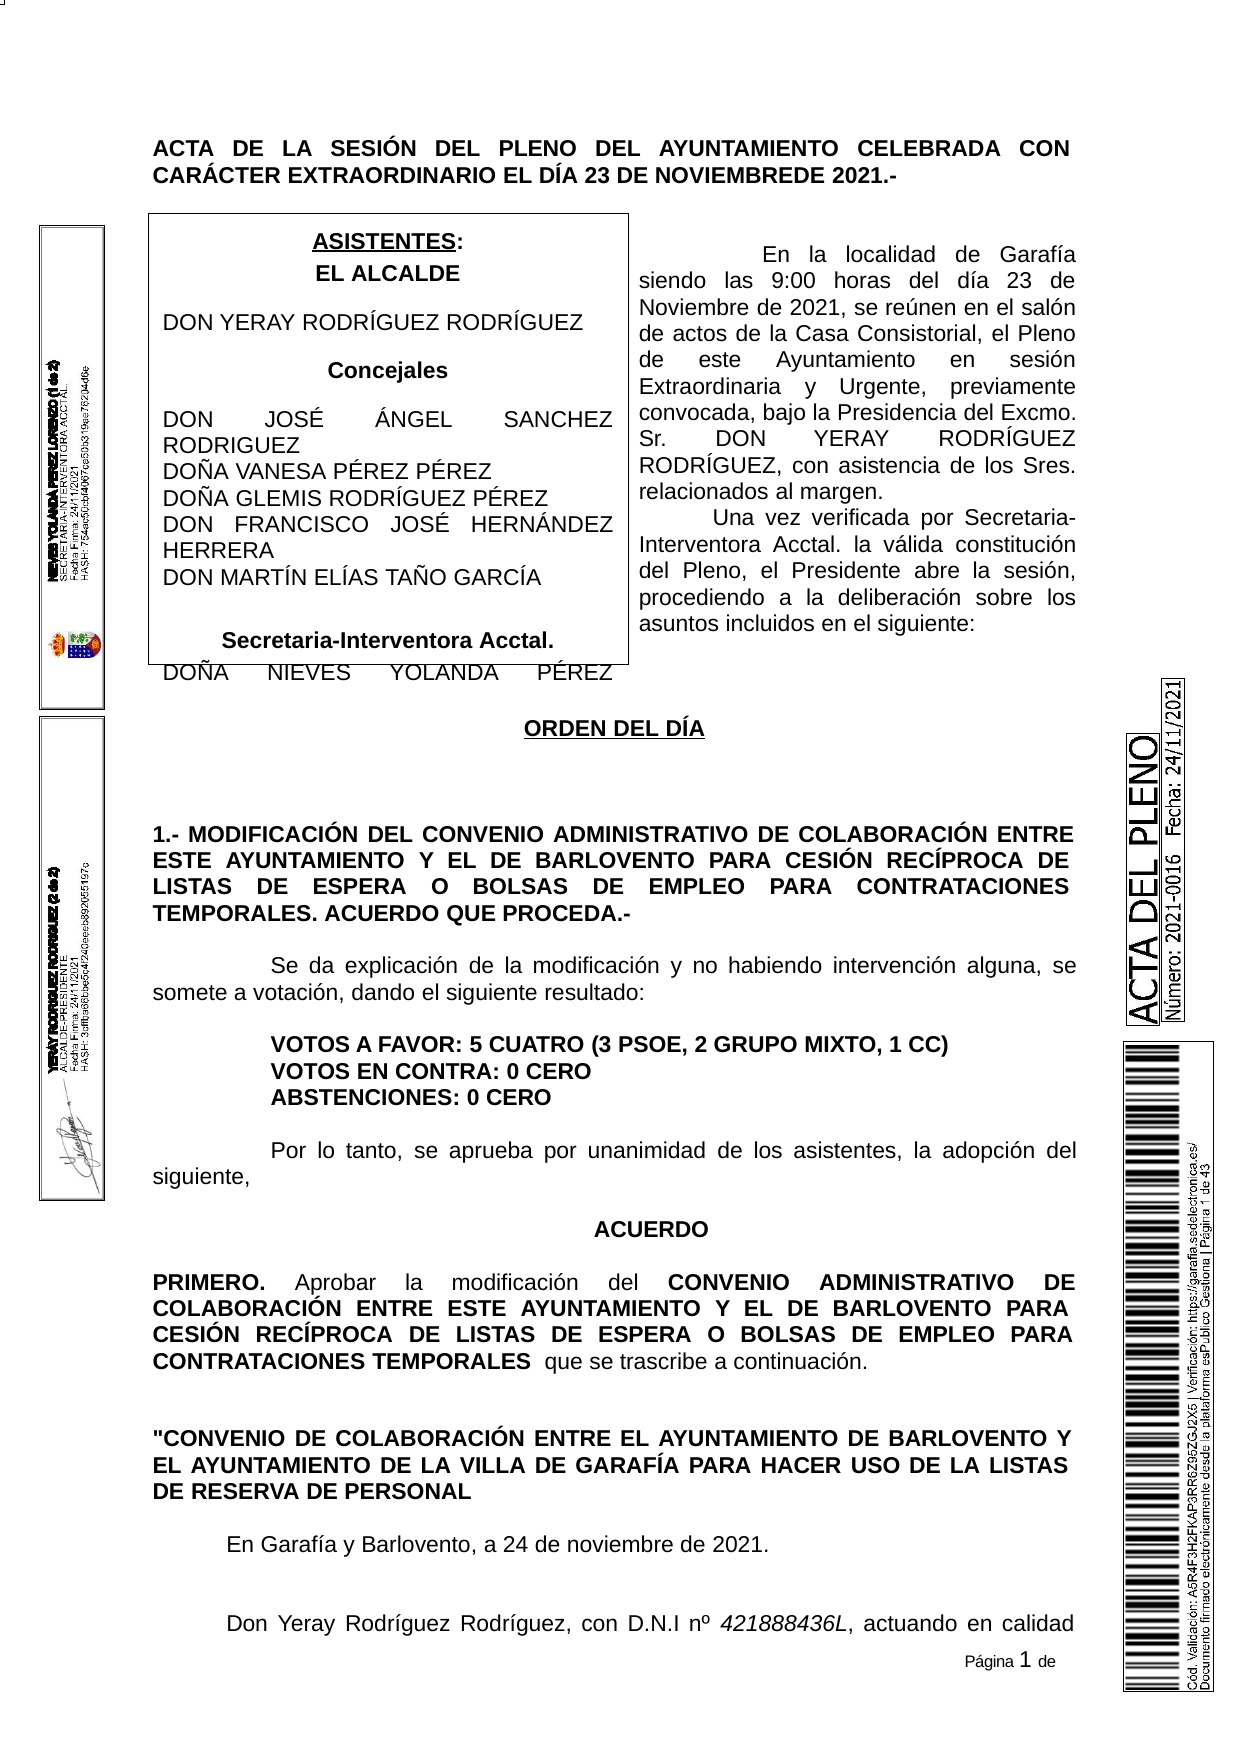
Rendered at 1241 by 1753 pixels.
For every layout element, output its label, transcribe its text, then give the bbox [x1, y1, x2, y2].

text EL AYUNTAMIENTO DE LA VILLA DE GARAFÍA PARA HACER USO DE LA LISTAS [152, 1453, 1100, 1478]
text VOTOS A FAVOR: 5 CUATRO (3 PSOE, 2 GRUPO MIXTO, 1 CC) [270, 1032, 980, 1058]
text En Garafía y Barlovento, a 24 de noviembre de 2021. [226, 1532, 794, 1557]
picture [1127, 734, 1159, 1025]
text TEMPORALES. ACUERDO QUE PROCEDA.- [152, 901, 1100, 926]
text de este Ayuntamiento en sesión [638, 347, 1101, 373]
text ESTE AYUNTAMIENTO Y EL DE BARLOVENTO PARA CESIÓN RECÍPROCA DE [152, 848, 1100, 874]
text asuntos incluidos en el siguiente: [638, 611, 1101, 636]
text ABSTENCIONES: 0 CERO [270, 1085, 980, 1111]
picture [1124, 1042, 1213, 1691]
text YOLANDA [389, 660, 523, 686]
text LISTAS DE ESPERA O BOLSAS DE EMPLEO PARA CONTRATACIONES [152, 874, 1100, 900]
text [478, 407, 503, 432]
text EL ALCALDE [315, 261, 610, 287]
text En la localidad de Garafía [762, 242, 1101, 267]
text [349, 407, 375, 432]
text Por lo tanto, se aprueba por unanimidad de los asistentes, la adopción del [270, 1138, 1101, 1163]
text de actos de la Casa Consistorial, el Pleno [638, 321, 1101, 347]
text siendo las 9:00 horas del día 23 de [638, 268, 1101, 294]
text HERRERA [162, 538, 637, 564]
text NIEVES [267, 660, 376, 686]
text ORDEN DEL DÍA [524, 716, 729, 742]
text somete a votación, dando el siguiente resultado: [152, 980, 1101, 1005]
text 1.- MODIFICACIÓN DEL CONVENIO ADMINISTRATIVO DE COLABORACIÓN ENTRE [152, 822, 1099, 847]
text Una vez verificada por Secretaria- [712, 505, 1101, 531]
text Sr. [638, 426, 693, 452]
text DON FRANCISCO JOSÉ HERNÁNDEZ [162, 512, 637, 538]
text CONTRATACIONES TEMPORALES que se trascribe a continuación. [152, 1349, 1101, 1374]
text Se da explicación de la modificación y no habiendo intervención alguna, se [270, 953, 1101, 979]
text RODRIGUEZ [162, 433, 518, 458]
text Secretaria-Interventora Acctal. [221, 628, 579, 654]
text DOÑA [162, 660, 254, 686]
text VOTOS EN CONTRA: 0 CERO [270, 1059, 980, 1084]
text procediendo a la deliberación sobre los [638, 584, 1101, 610]
text CESIÓN RECÍPROCA DE LISTAS DE ESPERA O BOLSAS DE EMPLEO PARA [152, 1322, 1101, 1348]
text "CONVENIO DE COLABORACIÓN ENTRE EL AYUNTAMIENTO DE BARLOVENTO Y [152, 1426, 1100, 1452]
text Noviembre de 2021, se reúnen en el salón [638, 294, 1101, 320]
text Interventora Acctal. la válida constitución [638, 532, 1101, 557]
text ASISTENTES: [312, 229, 489, 254]
text DOÑA GLEMIS RODRÍGUEZ PÉREZ [162, 486, 637, 511]
picture [149, 214, 628, 664]
text Página 1 de [964, 1647, 1077, 1673]
text DE RESERVA DE PERSONAL [152, 1479, 1100, 1505]
text ACTA DE LA SESIÓN DEL PLENO DEL AYUNTAMIENTO CELEBRADA CON [152, 136, 1100, 162]
text del Pleno, el Presidente abre la sesión, [638, 558, 1101, 584]
text RODRÍGUEZ, con asistencia de los Sres. [638, 453, 1101, 478]
picture [40, 226, 104, 709]
text CARÁCTER EXTRAORDINARIO EL DÍA 23 DE NOVIEMBREDE 2021.- [152, 163, 1100, 188]
text convocada, bajo la Presidencia del Excmo. [638, 400, 1101, 426]
text COLABORACIÓN ENTRE ESTE AYUNTAMIENTO Y EL DE BARLOVENTO PARA [152, 1296, 1101, 1322]
text DON MARTÍN ELÍAS TAÑO GARCÍA [162, 565, 568, 590]
text Concejales [327, 358, 610, 384]
text YERAY [813, 426, 916, 452]
text ÁNGEL [375, 407, 478, 432]
picture [1162, 679, 1184, 1021]
text JOSÉ [264, 407, 349, 432]
text PÉREZ [537, 660, 729, 686]
text DON [162, 407, 264, 432]
text DON [715, 426, 791, 452]
text SANCHEZ [503, 407, 638, 432]
text siguiente, [152, 1164, 1101, 1190]
picture [40, 717, 104, 1200]
text Extraordinaria y Urgente, previamente [638, 374, 1101, 399]
text RODRÍGUEZ [938, 426, 1101, 452]
text ACUERDO [594, 1217, 734, 1243]
text PRIMERO. Aprobar la modificación del CONVENIO ADMINISTRATIVO DE [152, 1270, 1101, 1295]
text DOÑA VANESA PÉREZ PÉREZ [162, 459, 518, 485]
text DON YERAY RODRÍGUEZ RODRÍGUEZ [162, 309, 610, 335]
text Don Yeray Rodríguez Rodríguez, con D.N.I nº 421888436L, actuando en calidad [226, 1611, 1100, 1637]
text relacionados al margen. [638, 479, 1101, 505]
